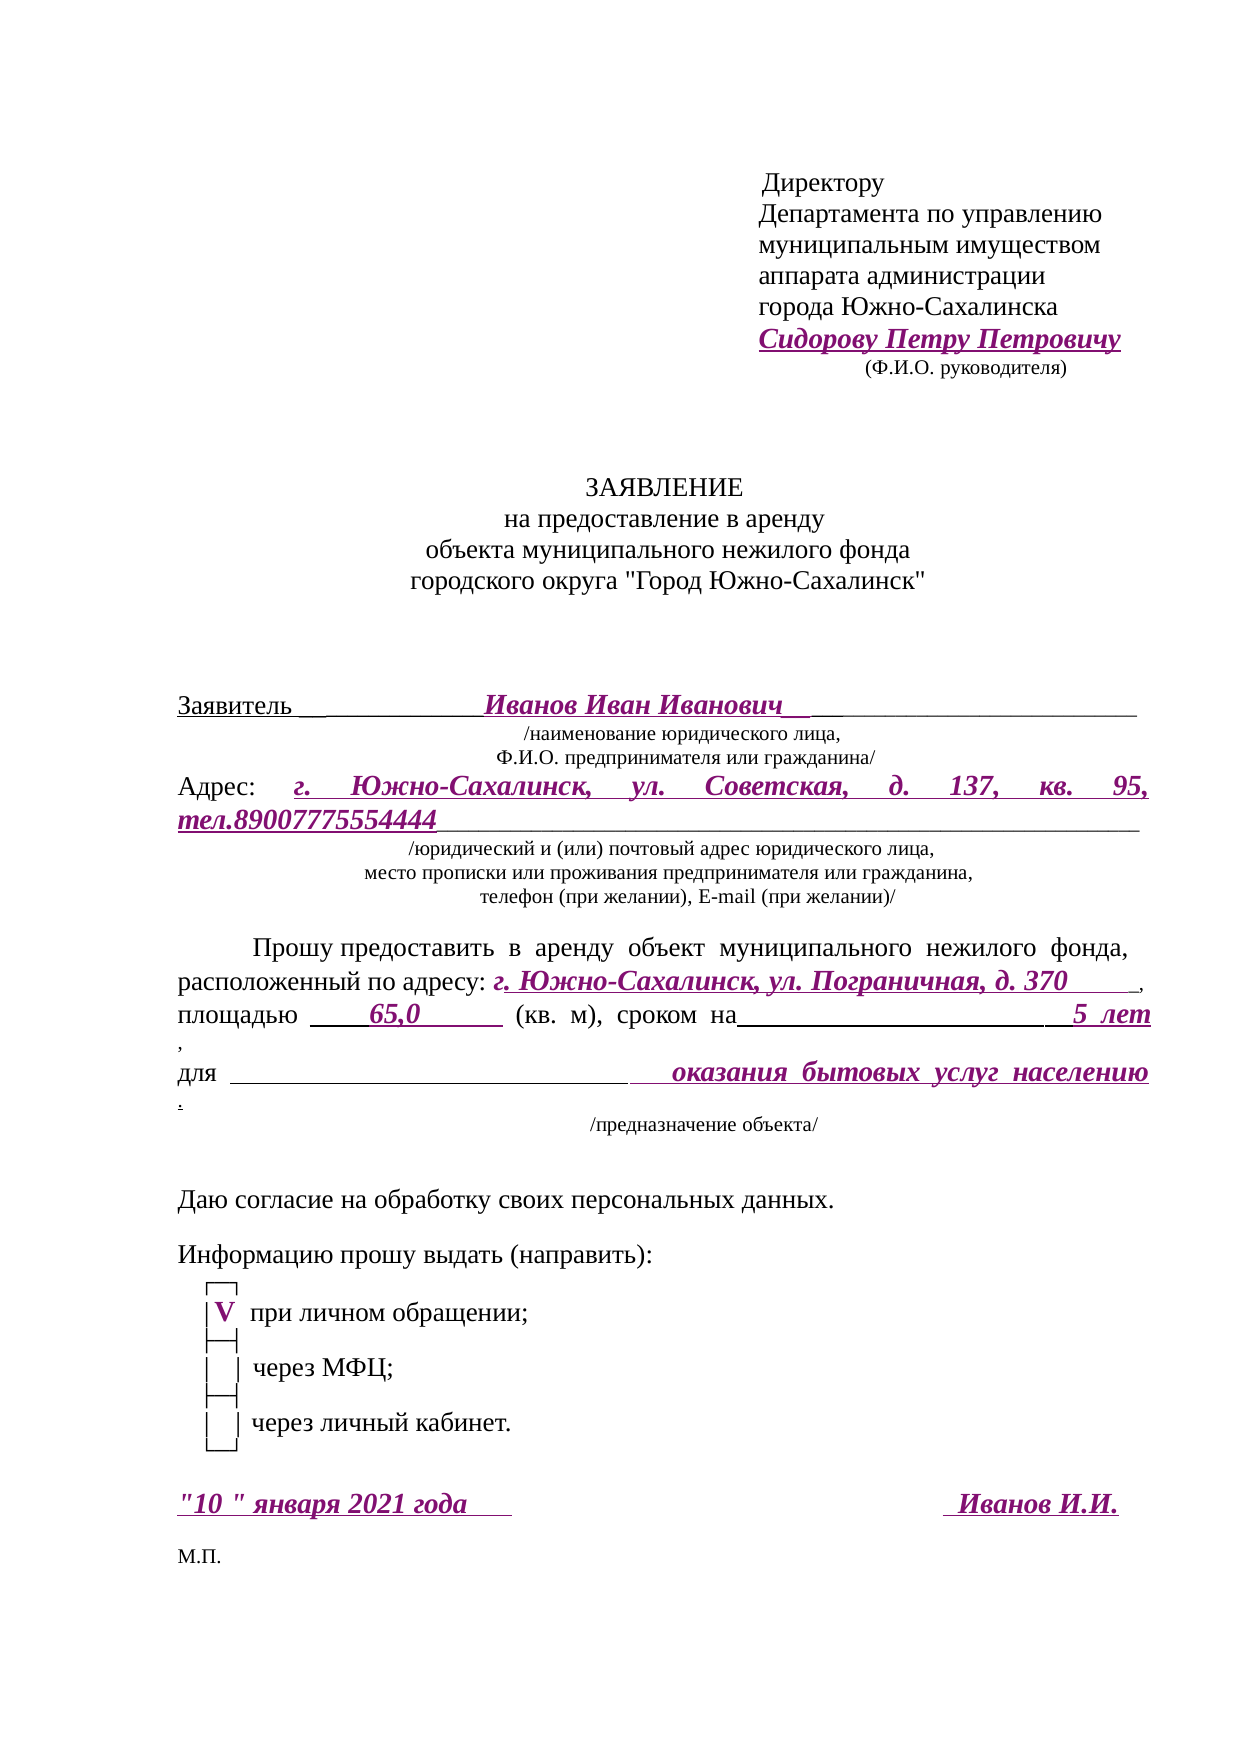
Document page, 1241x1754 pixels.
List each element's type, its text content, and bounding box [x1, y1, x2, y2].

text ┌─┐ [177, 1270, 1152, 1294]
text Прошу предоставить в аренду объект муниципального нежилого фонда, [177, 932, 1152, 963]
text Заявитель _________________Иванов Иван Иванович_________________________________ [177, 687, 1152, 721]
text ├─┤ [177, 1383, 206, 1407]
text └─┘ [177, 1438, 1152, 1462]
text │ │ через личный кабинет. [177, 1407, 1152, 1438]
text М.П. [177, 1543, 1152, 1568]
text аппарата администрации [177, 259, 1152, 290]
text телефон (при желании), E-mail (при желании)/ [177, 884, 1152, 908]
text /юридический и (или) почтовый адрес юридического лица, [177, 836, 1152, 860]
text ├─┤ [207, 1341, 236, 1352]
text │ │ через МФЦ; [177, 1352, 1152, 1383]
text Ф.И.О. предпринимателя или гражданина/ [177, 744, 1152, 769]
text /предназначение объекта/ [177, 1112, 1152, 1136]
text Адрес: г. Южно-Сахалинск, ул. Советская, д. 137, кв. 95, тел.89007775554444___________________________________________________________________ [177, 769, 1152, 836]
text │V при личном обращении; [177, 1294, 1152, 1328]
text муниципальным имуществом [177, 228, 1152, 259]
text (Ф.И.О. руководителя) [177, 355, 1152, 379]
text ├─┤ [237, 1383, 1152, 1407]
text Сидорову Петру Петровичу [177, 321, 1152, 355]
text место прописки или проживания предпринимателя или гражданина, [177, 860, 1152, 884]
text Даю согласие на обработку своих персональных данных. [177, 1184, 1152, 1215]
text ├─┤ [207, 1383, 236, 1395]
text Информацию прошу выдать (направить): [177, 1239, 1152, 1270]
text ├─┤ [177, 1328, 206, 1352]
text Директору [177, 166, 1152, 197]
text /наименование юридического лица, [177, 721, 1152, 744]
text для оказания бытовых услуг населению . [177, 1054, 1152, 1112]
text расположенный по адресу: г. Южно-Сахалинск, ул. Пограничная, д. 370 _, [177, 963, 1152, 996]
text "10 " января 2021 года Иванов И.И. [177, 1486, 1152, 1519]
text города Южно-Сахалинска [177, 290, 1152, 321]
table_header ЗАЯВЛЕНИЕ на предоставление в аренду объекта муниципального нежилого фонда городского округа "Город Южно-Сахалинск" [177, 465, 1152, 601]
text Департамента по управлению [177, 197, 1152, 228]
text ├─┤ [237, 1328, 1152, 1352]
text ├─┤ [207, 1328, 236, 1340]
text ├─┤ [207, 1396, 236, 1407]
text площадью 65,0 (кв. м), сроком на 5 лет , [177, 996, 1152, 1054]
